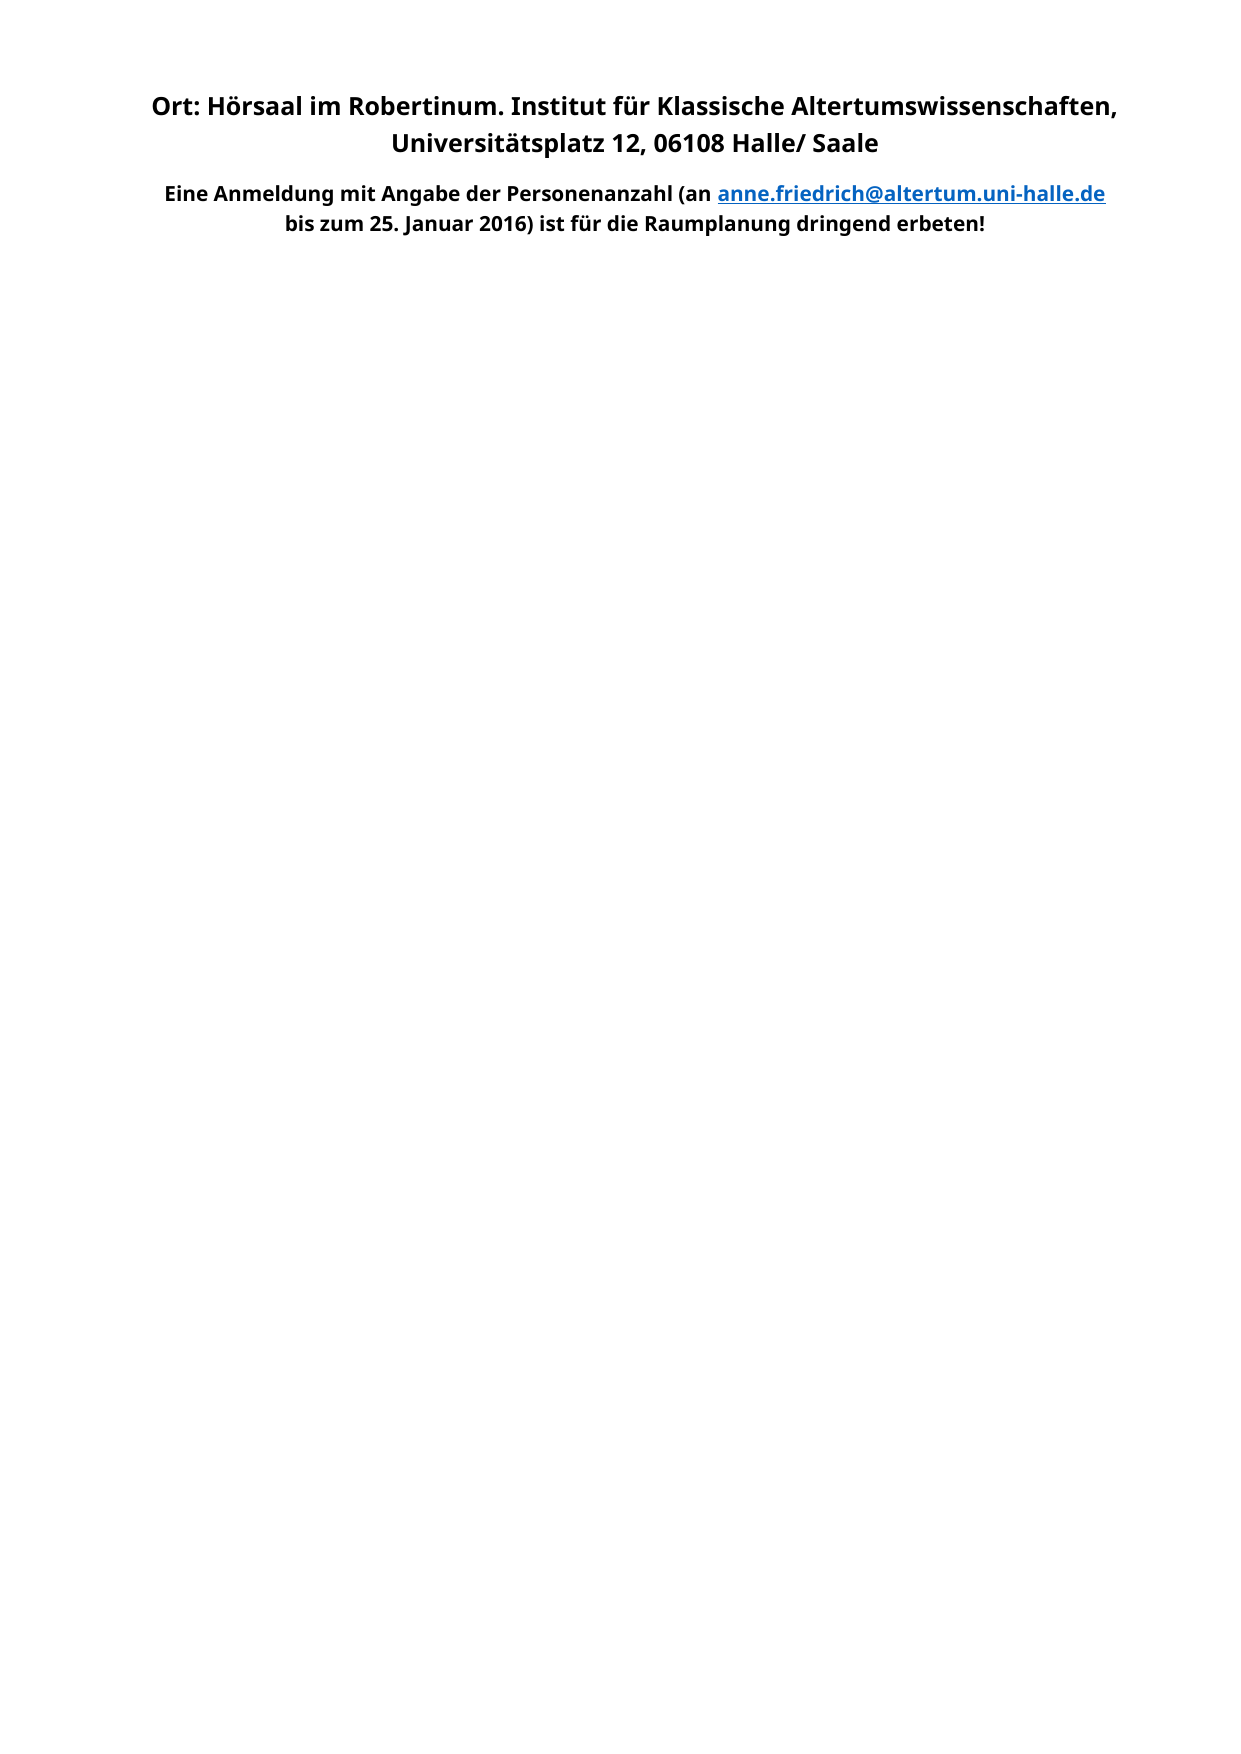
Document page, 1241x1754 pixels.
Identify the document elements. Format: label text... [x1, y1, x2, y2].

text Eine Anmeldung mit Angabe der Personenanzahl (an anne.friedrich@altertum.uni-halle.de bis zum 25. Januar 2016) ist für die Raumplanung dringend erbeten! [148, 179, 1122, 238]
text Ort: Hörsaal im Robertinum. Institut für Klassische Altertumswissenschaften, Universitätsplatz 12, 06108 Halle/ Saale [148, 89, 1122, 159]
